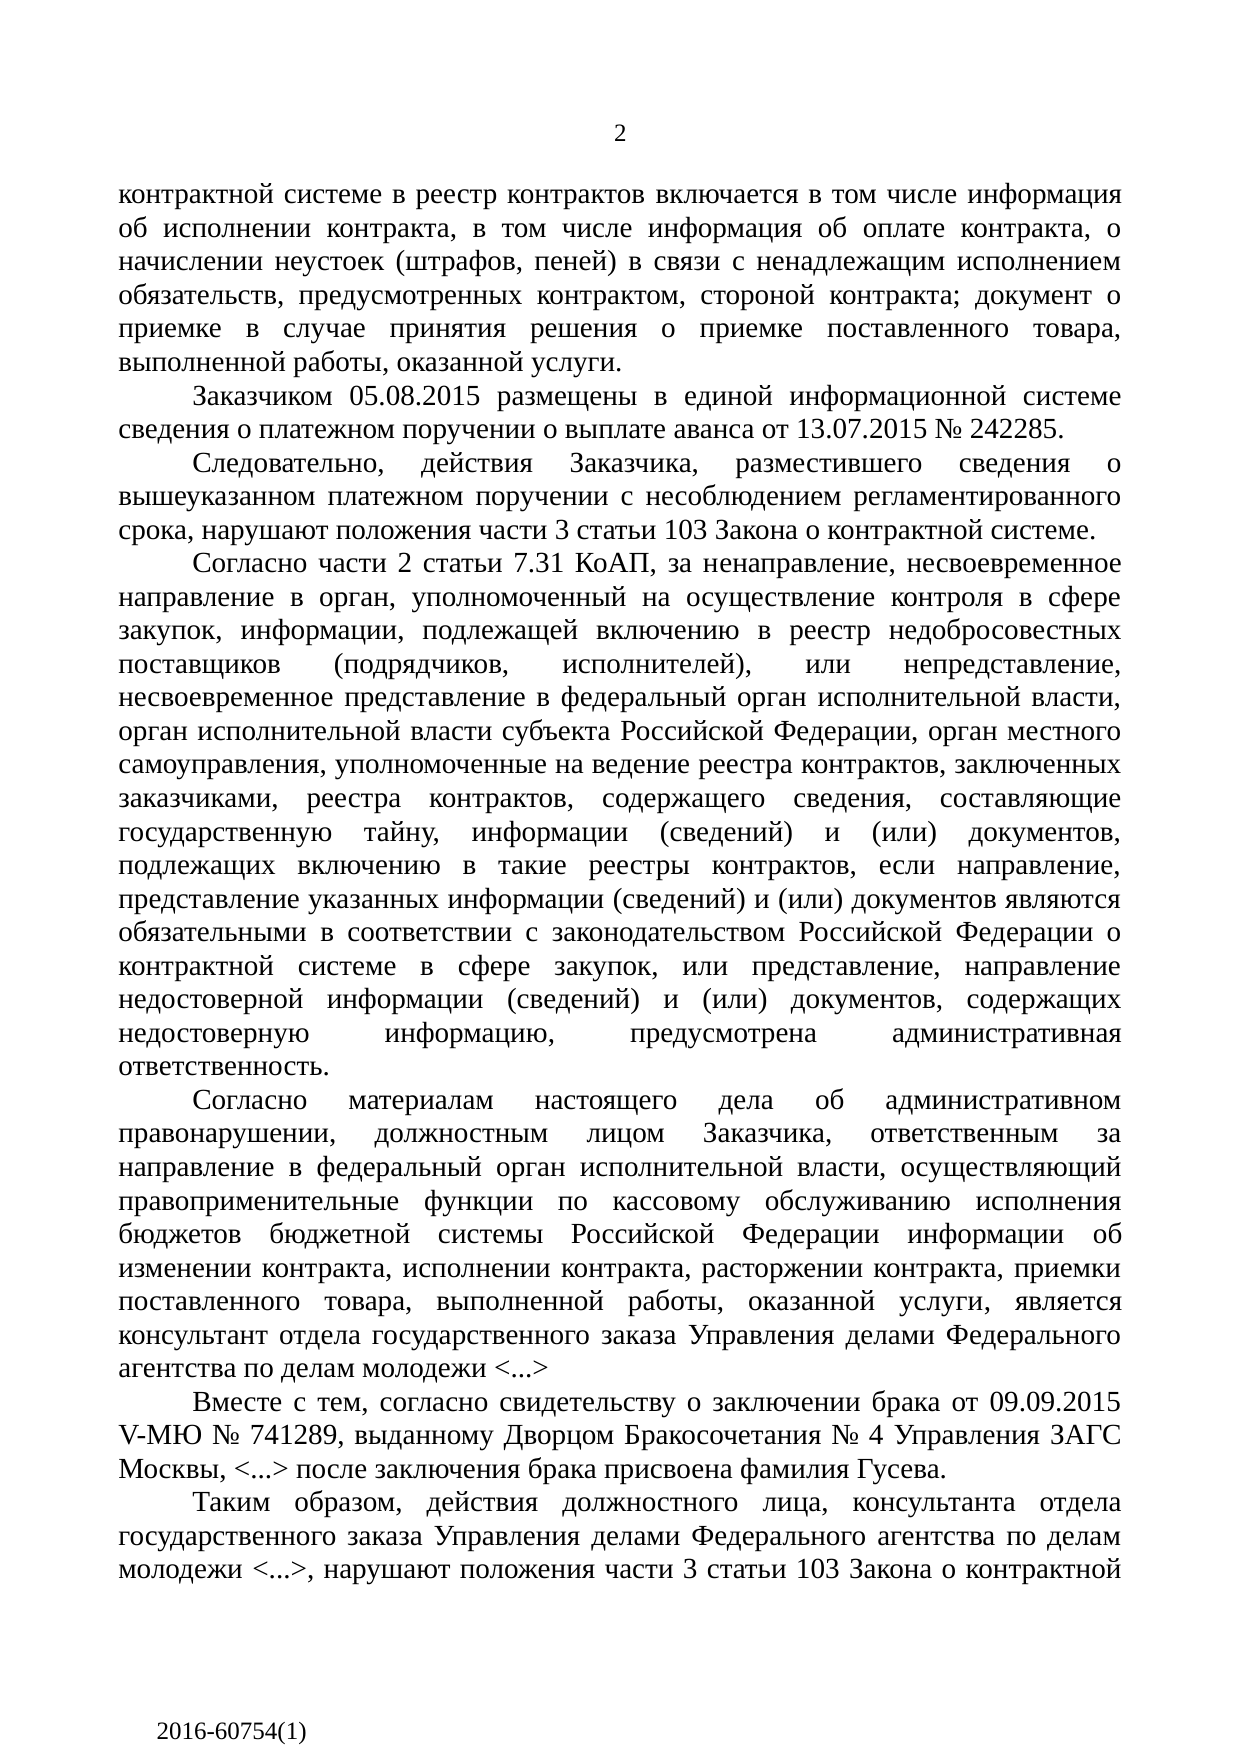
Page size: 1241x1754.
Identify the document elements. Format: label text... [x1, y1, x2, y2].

text Вместе с тем, согласно свидетельству о заключении брака от 09.09.2015 V-МЮ № 741289, выданному Дворцом Бракосочетания № 4 Управления ЗАГС Москвы, <...> после заключения брака присвоена фамилия Гусева. [118, 1384, 1122, 1484]
text Следовательно, действия Заказчика, разместившего сведения о вышеуказанном платежном поручении с несоблюдением регламентированного срока, нарушают положения части 3 статьи 103 Закона о контрактной системе. [118, 445, 1122, 545]
text Таким образом, действия должностного лица, консультанта отдела государственного заказа Управления делами Федерального агентства по делам молодежи <...>, нарушают положения части 3 статьи 103 Закона о контрактной [118, 1484, 1122, 1585]
text Согласно части 2 статьи 7.31 КоАП, за ненаправление, несвоевременное направление в орган, уполномоченный на осуществление контроля в сфере закупок, информации, подлежащей включению в реестр недобросовестных поставщиков (подрядчиков, исполнителей), или непредставление, несвоевременное представление в федеральный орган исполнительной власти, орган исполнительной власти субъекта Российской Федерации, орган местного самоуправления, уполномоченные на ведение реестра контрактов, заключенных заказчиками, реестра контрактов, содержащего сведения, составляющие государственную тайну, информации (сведений) и (или) документов, подлежащих включению в такие реестры контрактов, если направление, представление указанных информации (сведений) и (или) документов являются обязательными в соответствии с законодательством Российской Федерации о контрактной системе в сфере закупок, или представление, направление недостоверной информации (сведений) и (или) документов, содержащих недостоверную информацию, предусмотрена административная ответственность. [118, 545, 1122, 1082]
text Заказчиком 05.08.2015 размещены в единой информационной системе сведения о платежном поручении о выплате аванса от 13.07.2015 № 242285. [118, 378, 1122, 445]
text Согласно материалам настоящего дела об административном правонарушении, должностным лицом Заказчика, ответственным за направление в федеральный орган исполнительной власти, осуществляющий правоприменительные функции по кассовому обслуживанию исполнения бюджетов бюджетной системы Российской Федерации информации об изменении контракта, исполнении контракта, расторжении контракта, приемки поставленного товара, выполненной работы, оказанной услуги, является консультант отдела государственного заказа Управления делами Федерального агентства по делам молодежи <...> [118, 1082, 1122, 1384]
text контрактной системе в реестр контрактов включается в том числе информация об исполнении контракта, в том числе информация об оплате контракта, о начислении неустоек (штрафов, пеней) в связи с ненадлежащим исполнением обязательств, предусмотренных контрактом, стороной контракта; документ о приемке в случае принятия решения о приемке поставленного товара, выполненной работы, оказанной услуги. [118, 176, 1122, 378]
